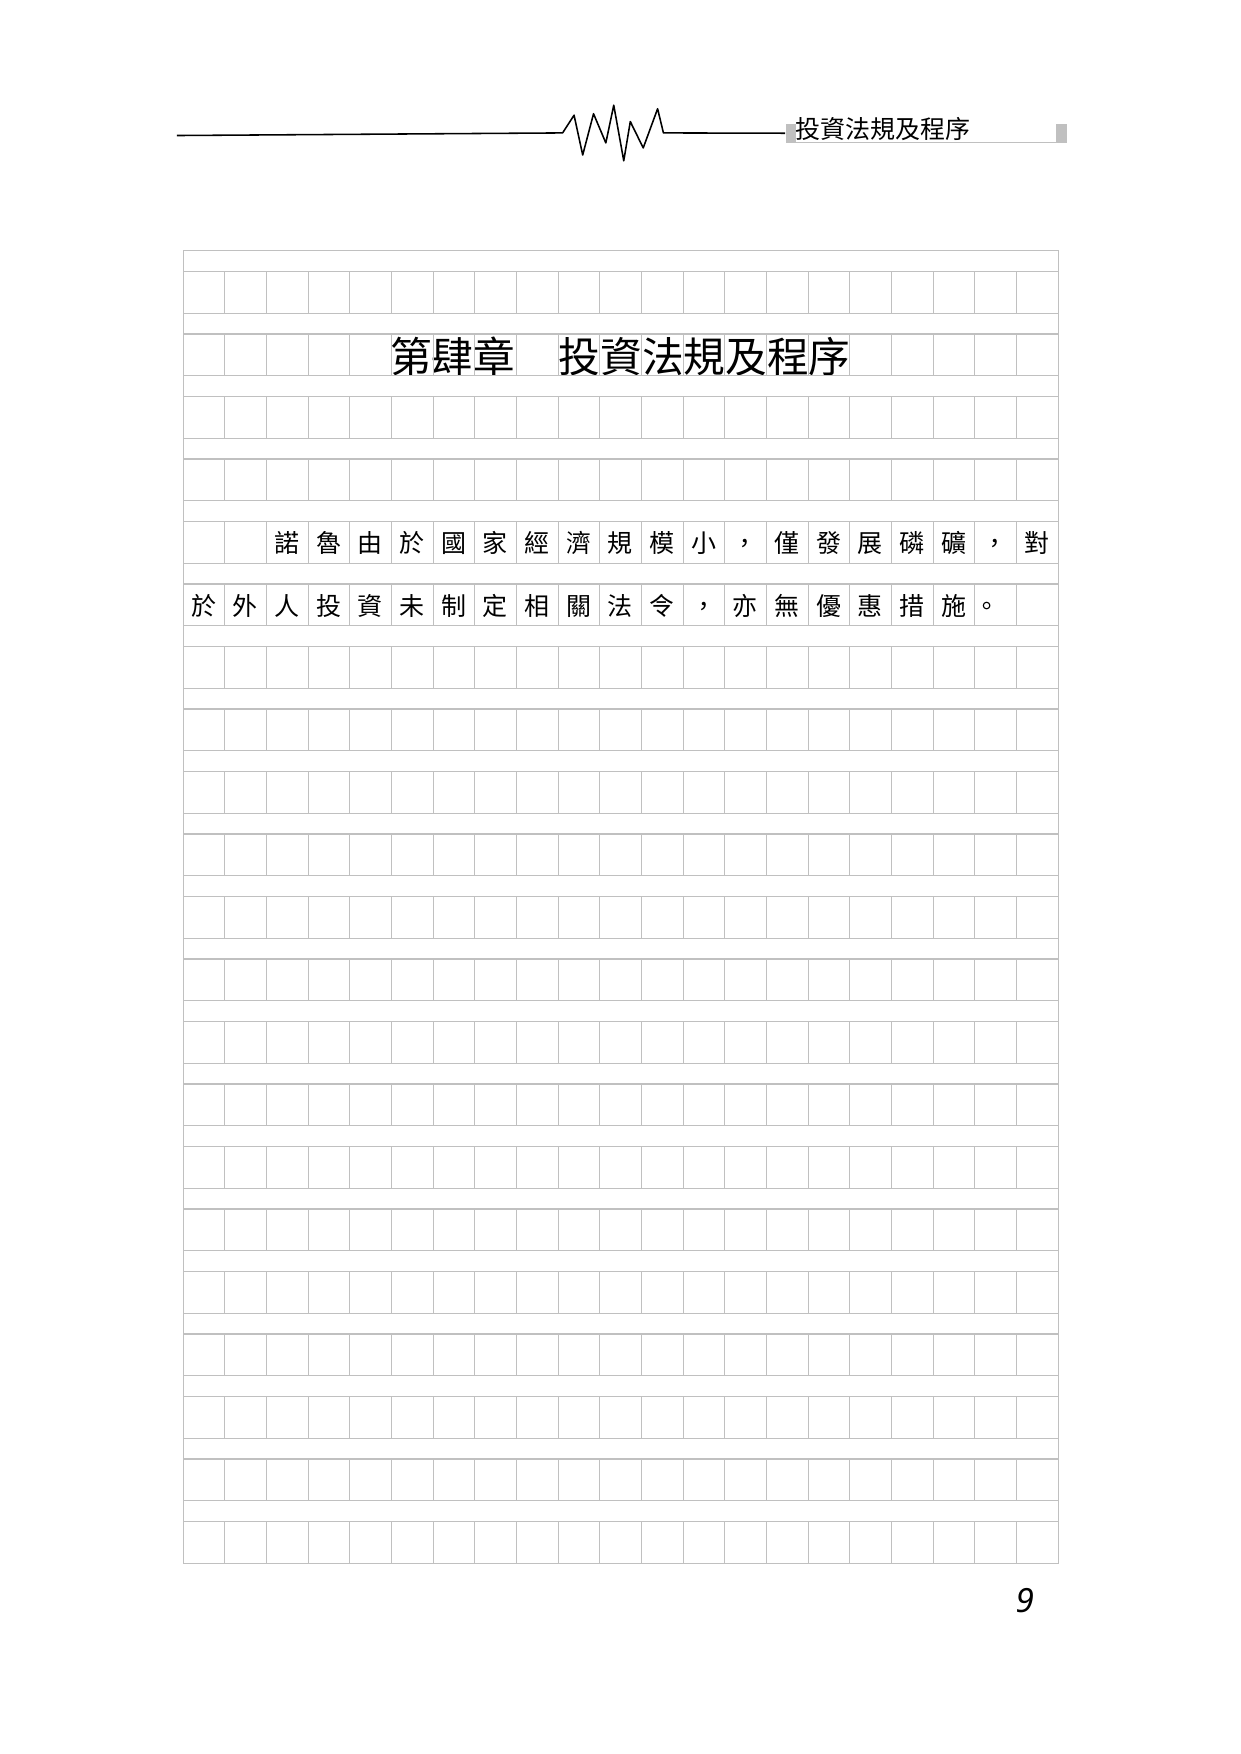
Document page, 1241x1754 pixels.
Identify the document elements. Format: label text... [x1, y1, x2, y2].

text 魯 [309, 522, 349, 563]
text 對 [1017, 522, 1058, 563]
text 投 [309, 585, 349, 625]
text 由 [350, 522, 391, 563]
text 第肆章 投資法規及程序 [267, 335, 308, 375]
text [184, 564, 1058, 583]
text 相 [517, 585, 558, 625]
text 第肆章 投資法規及程序 [850, 335, 891, 375]
text 第肆章 投資法規及程序 [309, 335, 349, 375]
text [184, 501, 1058, 521]
text 諾 [267, 522, 308, 563]
text 規 [600, 522, 641, 563]
text 施 [934, 585, 974, 625]
text 亦 [725, 585, 766, 625]
text 第肆章 投資法規及程序 [392, 335, 433, 375]
text 展 [850, 522, 891, 563]
text 制 [434, 585, 474, 625]
text [184, 522, 224, 563]
text 第肆章 投資法規及程序 [725, 335, 766, 375]
text 濟 [559, 522, 599, 563]
text 第肆章 投資法規及程序 [892, 335, 933, 375]
text 。 [975, 585, 1016, 625]
text 未 [392, 585, 433, 625]
text 第肆章 投資法規及程序 [934, 335, 974, 375]
text 措 [892, 585, 933, 625]
text 第肆章 投資法規及程序 [642, 335, 683, 375]
text 第肆章 投資法規及程序 [475, 335, 516, 375]
text 於 [184, 585, 224, 625]
text 模 [642, 522, 683, 563]
text 第肆章 投資法規及程序 [184, 314, 1058, 333]
text 外 [225, 585, 266, 625]
text 小 [684, 522, 724, 563]
text 磷 [892, 522, 933, 563]
text 第肆章 投資法規及程序 [767, 335, 808, 375]
text 於 [392, 522, 433, 563]
text 第肆章 投資法規及程序 [517, 335, 558, 375]
text 令 [642, 585, 683, 625]
text 第肆章 投資法規及程序 [350, 335, 391, 375]
text 關 [559, 585, 599, 625]
text 第肆章 投資法規及程序 [225, 335, 266, 375]
text 第肆章 投資法規及程序 [684, 335, 724, 375]
text 第肆章 投資法規及程序 [1017, 335, 1058, 375]
text 定 [475, 585, 516, 625]
text ， [725, 522, 766, 563]
text 第肆章 投資法規及程序 [600, 335, 641, 375]
text 第肆章 投資法規及程序 [809, 335, 849, 375]
text 礦 [934, 522, 974, 563]
text 無 [767, 585, 808, 625]
text 優 [809, 585, 849, 625]
text 資 [350, 585, 391, 625]
text 發 [809, 522, 849, 563]
text ， [684, 585, 724, 625]
text 家 [475, 522, 516, 563]
text 經 [517, 522, 558, 563]
text 第肆章 投資法規及程序 [559, 335, 599, 375]
text 惠 [850, 585, 891, 625]
text 第肆章 投資法規及程序 [184, 335, 224, 375]
text [1017, 585, 1058, 625]
text 法 [600, 585, 641, 625]
text 第肆章 投資法規及程序 [434, 335, 474, 375]
text 人 [267, 585, 308, 625]
text ， [975, 522, 1016, 563]
text [225, 522, 266, 563]
text 國 [434, 522, 474, 563]
text 第肆章 投資法規及程序 [975, 335, 1016, 375]
text 僅 [767, 522, 808, 563]
